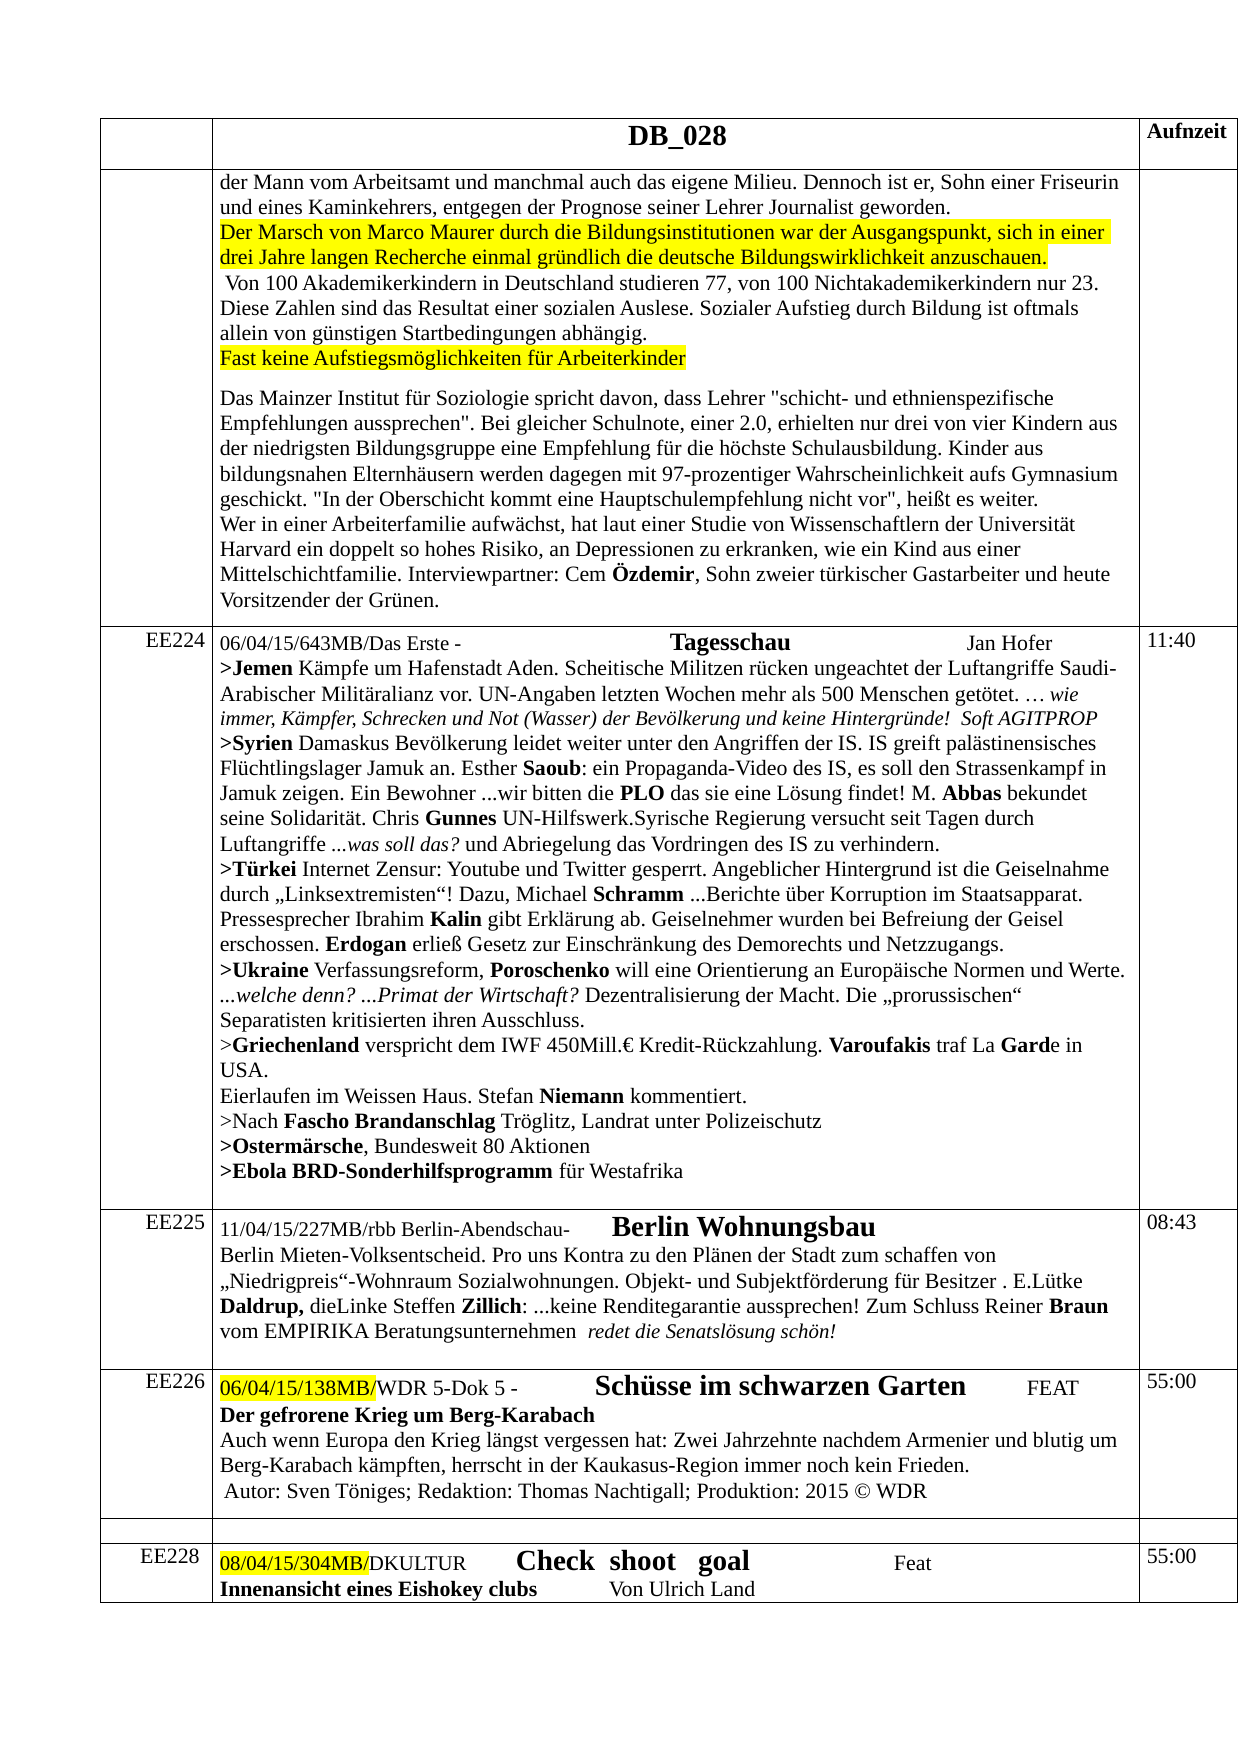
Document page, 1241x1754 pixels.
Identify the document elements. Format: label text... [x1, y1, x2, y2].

table_cell 55:00 [1140, 1544, 1237, 1602]
table_cell der Mann vom Arbeitsamt und manchmal auch das eigene Milieu. Dennoch ist er, Sohn einer Friseurin und eines Kaminkehrers, entgegen der Prognose seiner Lehrer Journalist geworden. Der Marsch von Marco Maurer durch die Bildungsinstitutionen war der Ausgangspunkt, sich in einer drei Jahre langen Recherche einmal gründlich die deutsche Bildungswirklichkeit anzuschauen. Von 100 Akademikerkindern in Deutschland studieren 77, von 100 Nichtakademikerkindern nur 23. Diese Zahlen sind das Resultat einer sozialen Auslese. Sozialer Aufstieg durch Bildung ist oftmals allein von günstigen Startbedingungen abhängig. Fast keine Aufstiegsmöglichkeiten für Arbeiterkinder Das Mainzer Institut für Soziologie spricht davon, dass Lehrer "schicht- und ethnienspezifische Empfehlungen aussprechen". Bei gleicher Schulnote, einer 2.0, erhielten nur drei von vier Kindern aus der niedrigsten Bildungsgruppe eine Empfehlung für die höchste Schulausbildung. Kinder aus bildungsnahen Elternhäusern werden dagegen mit 97-prozentiger Wahrscheinlichkeit aufs Gymnasium geschickt. "In der Oberschicht kommt eine Hauptschulempfehlung nicht vor", heißt es weiter. Wer in einer Arbeiterfamilie aufwächst, hat laut einer Studie von Wissenschaftlern der Universität Harvard ein doppelt so hohes Risiko, an Depressionen zu erkranken, wie ein Kind aus einer Mittelschichtfamilie. Interviewpartner: Cem Özdemir, Sohn zweier türkischer Gastarbeiter und heute Vorsitzender der Grünen. [213, 170, 1139, 626]
table_cell [1140, 1519, 1237, 1543]
table_cell EE224 [101, 627, 212, 1209]
table_cell [101, 1519, 212, 1543]
table_cell [213, 1519, 1139, 1543]
table_cell EE226 [101, 1370, 212, 1517]
table_cell 55:00 [1140, 1370, 1237, 1517]
table_cell EE225 [101, 1210, 212, 1368]
table_cell 11:40 [1140, 627, 1237, 1209]
table_header DB_028 [213, 119, 1139, 169]
table_cell 08/04/15/304MB/DKULTUR Check shoot goal Feat Innenansicht eines Eishokey clubs Von Ulrich Land [213, 1544, 1139, 1602]
table_header [101, 119, 212, 169]
table_cell 11/04/15/227MB/rbb Berlin-Abendschau- Berlin Wohnungsbau Berlin Mieten-Volksentscheid. Pro uns Kontra zu den Plänen der Stadt zum schaffen von „Niedrigpreis“-Wohnraum Sozialwohnungen. Objekt- und Subjektförderung für Besitzer . E.Lütke Daldrup, dieLinke Steffen Zillich: ...keine Renditegarantie aussprechen! Zum Schluss Reiner Braun vom EMPIRIKA Beratungsunternehmen redet die Senatslösung schön! [213, 1210, 1139, 1368]
table_cell [1140, 170, 1237, 626]
table_cell 08:43 [1140, 1210, 1237, 1368]
table_cell 06/04/15/138MB/WDR 5-Dok 5 - Schüsse im schwarzen Garten FEAT Der gefrorene Krieg um Berg-Karabach Auch wenn Europa den Krieg längst vergessen hat: Zwei Jahrzehnte nachdem Armenier und blutig um Berg-Karabach kämpften, herrscht in der Kaukasus-Region immer noch kein Frieden. Autor: Sven Töniges; Redaktion: Thomas Nachtigall; Produktion: 2015 © WDR [213, 1370, 1139, 1517]
table_cell [101, 170, 212, 626]
table_header Aufnzeit [1140, 119, 1237, 169]
table_cell 06/04/15/643MB/Das Erste - Tagesschau Jan Hofer >Jemen Kämpfe um Hafenstadt Aden. Scheitische Militzen rücken ungeachtet der Luftangriffe Saudi-Arabischer Militäralianz vor. UN-Angaben letzten Wochen mehr als 500 Menschen getötet. … wie immer, Kämpfer, Schrecken und Not (Wasser) der Bevölkerung und keine Hintergründe! Soft AGITPROP >Syrien Damaskus Bevölkerung leidet weiter unter den Angriffen der IS. IS greift palästinensisches Flüchtlingslager Jamuk an. Esther Saoub: ein Propaganda-Video des IS, es soll den Strassenkampf in Jamuk zeigen. Ein Bewohner ...wir bitten die PLO das sie eine Lösung findet! M. Abbas bekundet seine Solidarität. Chris Gunnes UN-Hilfswerk.Syrische Regierung versucht seit Tagen durch Luftangriffe ...was soll das? und Abriegelung das Vordringen des IS zu verhindern. >Türkei Internet Zensur: Youtube und Twitter gesperrt. Angeblicher Hintergrund ist die Geiselnahme durch „Linksextremisten“! Dazu, Michael Schramm ...Berichte über Korruption im Staatsapparat. Pressesprecher Ibrahim Kalin gibt Erklärung ab. Geiselnehmer wurden bei Befreiung der Geisel erschossen. Erdogan erließ Gesetz zur Einschränkung des Demorechts und Netzzugangs. >Ukraine Verfassungsreform, Poroschenko will eine Orientierung an Europäische Normen und Werte. ...welche denn? ...Primat der Wirtschaft? Dezentralisierung der Macht. Die „prorussischen“ Separatisten kritisierten ihren Ausschluss. >Griechenland verspricht dem IWF 450Mill.€ Kredit-Rückzahlung. Varoufakis traf La Garde in USA. Eierlaufen im Weissen Haus. Stefan Niemann kommentiert. >Nach Fascho Brandanschlag Tröglitz, Landrat unter Polizeischutz >Ostermärsche, Bundesweit 80 Aktionen >Ebola BRD-Sonderhilfsprogramm für Westafrika [213, 627, 1139, 1209]
table_cell EE228 [101, 1544, 212, 1602]
